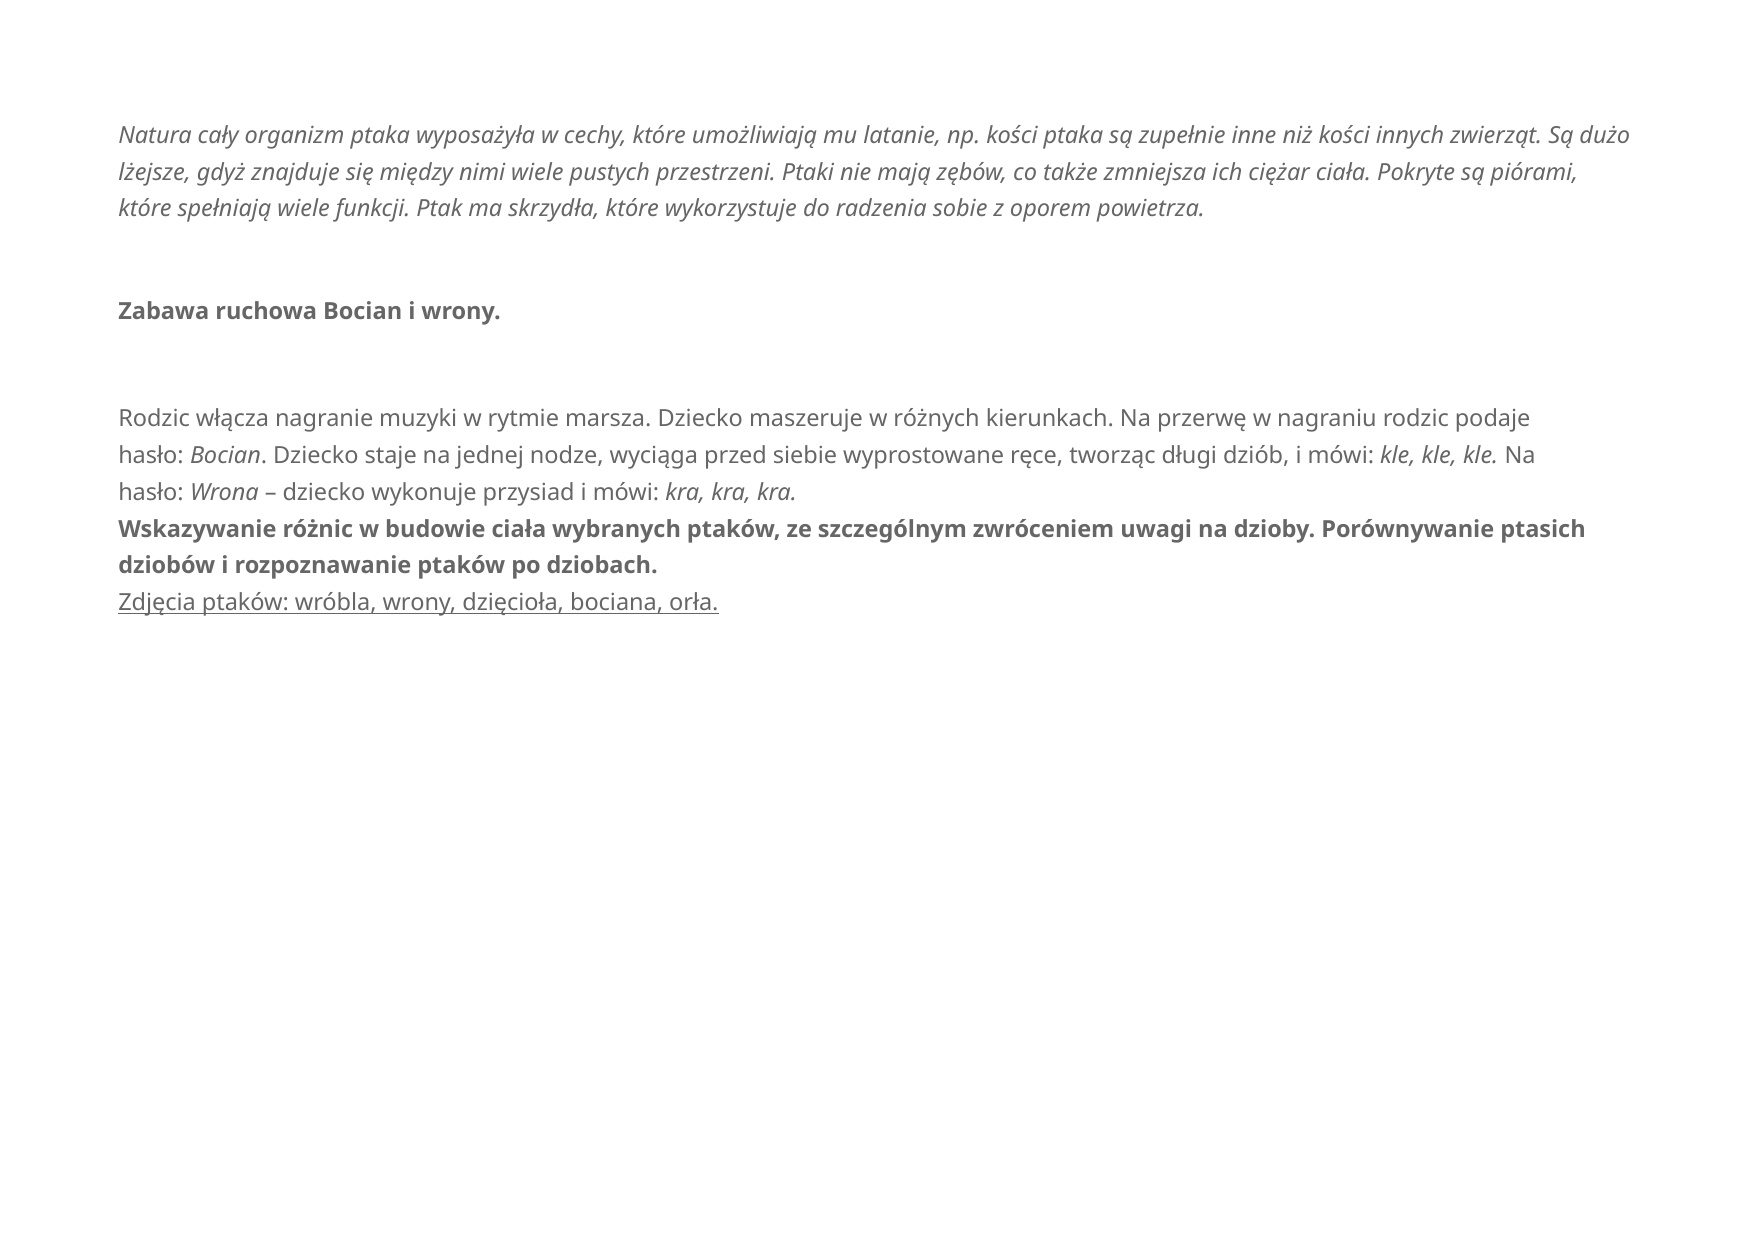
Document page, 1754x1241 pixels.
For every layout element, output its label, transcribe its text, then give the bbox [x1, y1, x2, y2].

text Zdjęcia ptaków: wróbla, wrony, dzięcioła, bociana, orła. [118, 586, 1636, 618]
text Zabawa ruchowa Bocian i wrony. [118, 294, 1636, 326]
text Natura cały organizm ptaka wyposażyła w cechy, które umożliwiają mu latanie, np. kości ptaka są zupełnie inne niż kości innych zwierząt. Są dużo lżejsze, gdyż znajduje się między nimi wiele pustych przestrzeni. Ptaki nie mają zębów, co także zmniejsza ich ciężar ciała. Pokryte są piórami, które spełniają wiele funkcji. Ptak ma skrzydła, które wykorzystuje do radzenia sobie z oporem powietrza. [118, 118, 1636, 224]
text Rodzic włącza nagranie muzyki w rytmie marsza. Dziecko maszeruje w różnych kierunkach. Na przerwę w nagraniu rodzic podaje hasło: Bocian. Dziecko staje na jednej nodze, wyciąga przed siebie wyprostowane ręce, tworząc długi dziób, i mówi: kle, kle, kle. Na hasło: Wrona – dziecko wykonuje przysiad i mówi: kra, kra, kra. [118, 402, 1636, 507]
text Wskazywanie różnic w budowie ciała wybranych ptaków, ze szczególnym zwróceniem uwagi na dzioby. Porównywanie ptasich dziobów i rozpoznawanie ptaków po dziobach. [118, 512, 1636, 581]
